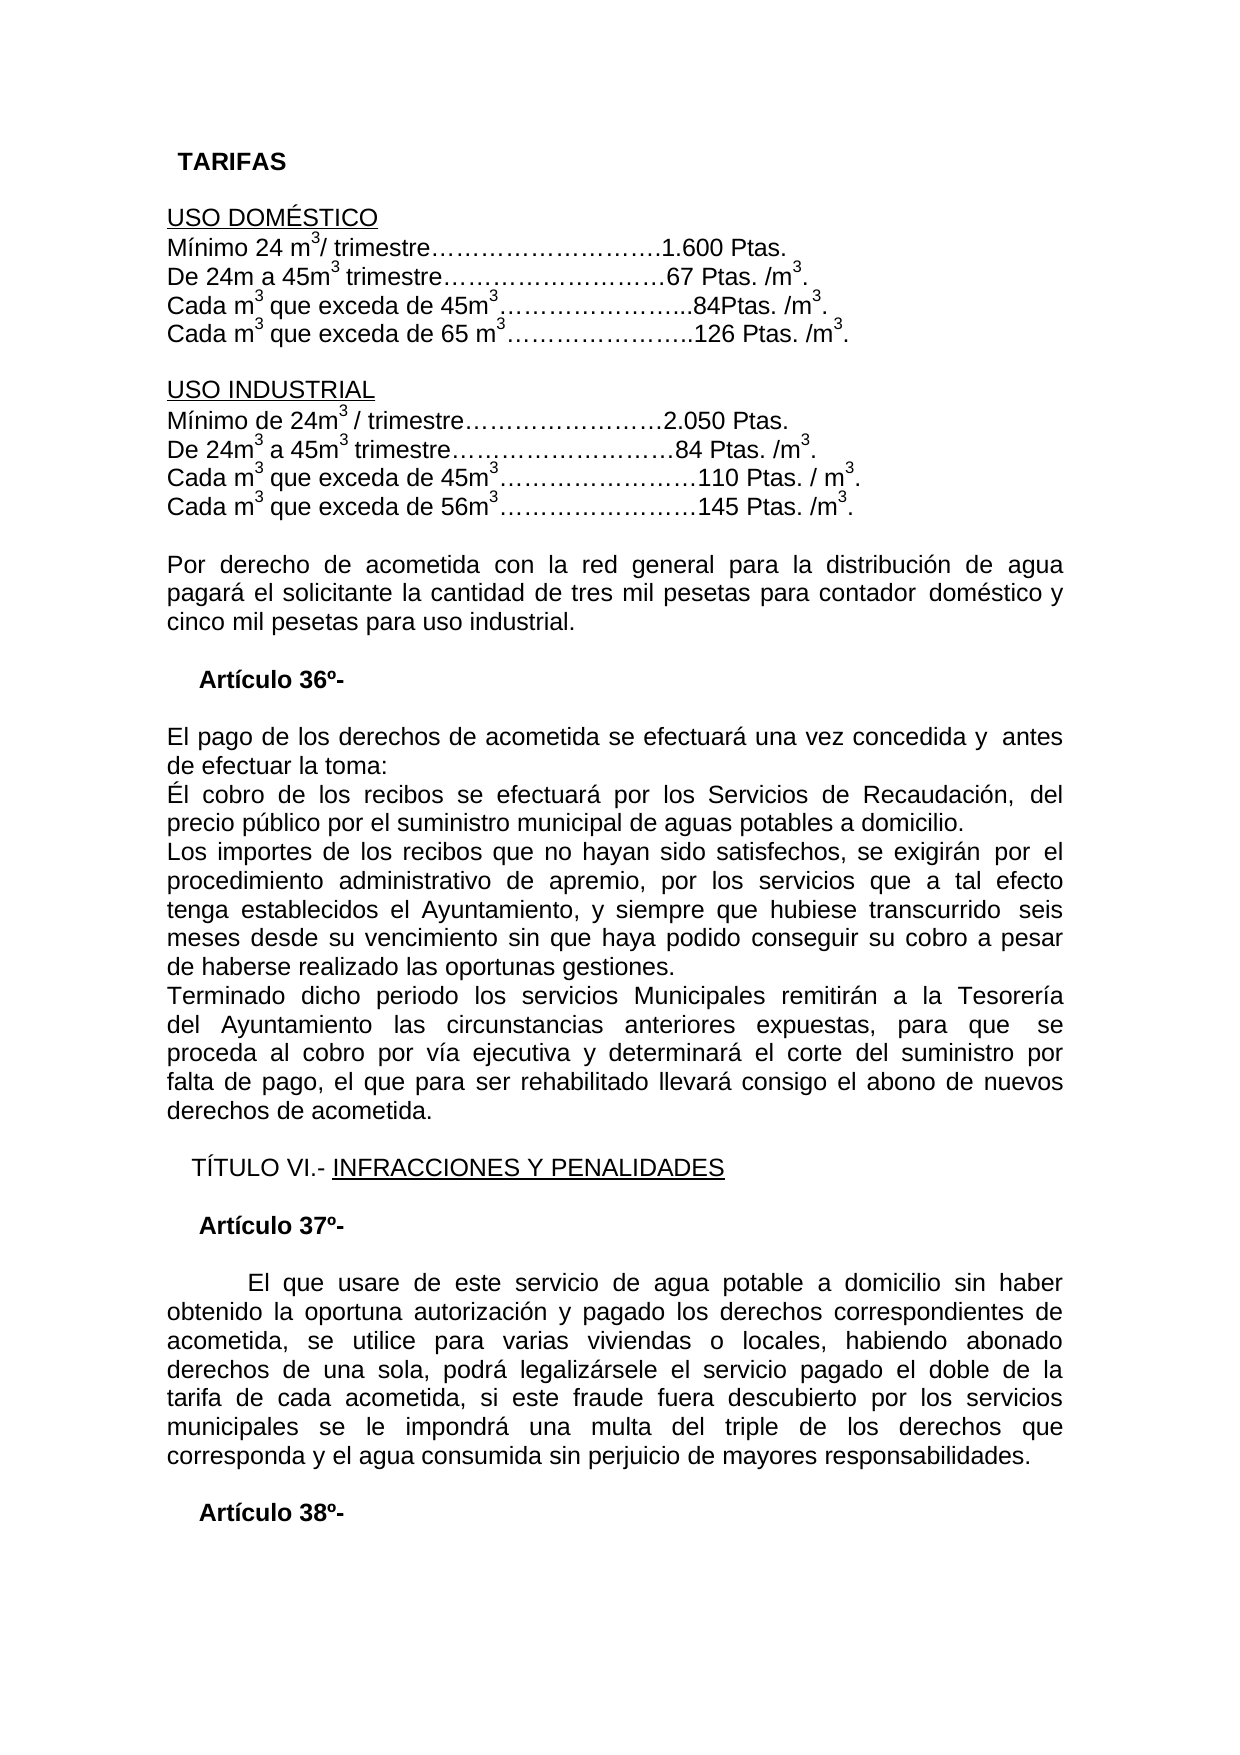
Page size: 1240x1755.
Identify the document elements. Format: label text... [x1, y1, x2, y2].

text El que usare de este servicio de agua potable a domicilio sin haber obtenido la oportuna autorización y pagado los derechos correspondientes de acometida, se utilice para varias viviendas o locales, habiendo abonado derechos de una sola, podrá legalizársele el servicio pagado el doble de la tarifa de cada acometida, si este fraude fuera descubierto por los servicios municipales se le impondrá una multa del triple de los derechos que corresponda y el agua consumida sin perjuicio de mayores responsabilidades. [167, 1268, 1063, 1470]
text Por derecho de acometida con la red general para la distribución de agua pagará el solicitante la cantidad de tres mil pesetas para contador doméstico y cinco mil pesetas para uso industrial. [167, 550, 1064, 636]
subtitle Artículo 38º- [198, 1498, 1075, 1527]
subtitle Artículo 36º- [198, 665, 1075, 693]
text Mínimo 24 m3/ trimestre……………………….1.600 Ptas. De 24m a 45m3 trimestre………………………67 Ptas. /m3. [167, 234, 823, 291]
text Terminado dicho periodo los servicios Municipales remitirán a la Tesorería del Ayuntamiento las circunstancias anteriores expuestas, para que se proceda al cobro por vía ejecutiva y determinará el corte del suministro por falta de pago, el que para ser rehabilitado llevará consigo el abono de nuevos derechos de acometida. [167, 981, 1063, 1125]
text USO INDUSTRIAL [167, 377, 1075, 404]
text El pago de los derechos de acometida se efectuará una vez concedida y antes de efectuar la toma: [167, 722, 1063, 780]
subtitle Artículo 37º- [198, 1211, 1075, 1240]
text Él cobro de los recibos se efectuará por los Servicios de Recaudación, del precio público por el suministro municipal de aguas potables a domicilio. [167, 780, 1063, 837]
text Cada m3 que exceda de 45m3……………………110 Ptas. / m3. Cada m3 que exceda de 56m3……………………145 Ptas. /m3. [167, 464, 890, 521]
text USO DOMÉSTICO [167, 204, 1075, 231]
text Cada m3 que exceda de 45m3…………………...84Ptas. /m3. Cada m3 que exceda de 65 m3…………………..126 Ptas. /m3. [167, 291, 890, 349]
text Mínimo de 24m3 / trimestre……………………2.050 Ptas. De 24m3 a 45m3 trimestre………………………84 Ptas. /m3. [167, 406, 826, 464]
subtitle TARIFAS [177, 147, 1075, 176]
text Los importes de los recibos que no hayan sido satisfechos, se exigirán por el procedimiento administrativo de apremio, por los servicios que a tal efecto tenga establecidos el Ayuntamiento, y siempre que hubiese transcurrido seis meses desde su vencimiento sin que haya podido conseguir su cobro a pesar de haberse realizado las oportunas gestiones. [167, 837, 1063, 981]
text TÍTULO VI.- INFRACCIONES Y PENALIDADES [191, 1153, 1075, 1182]
